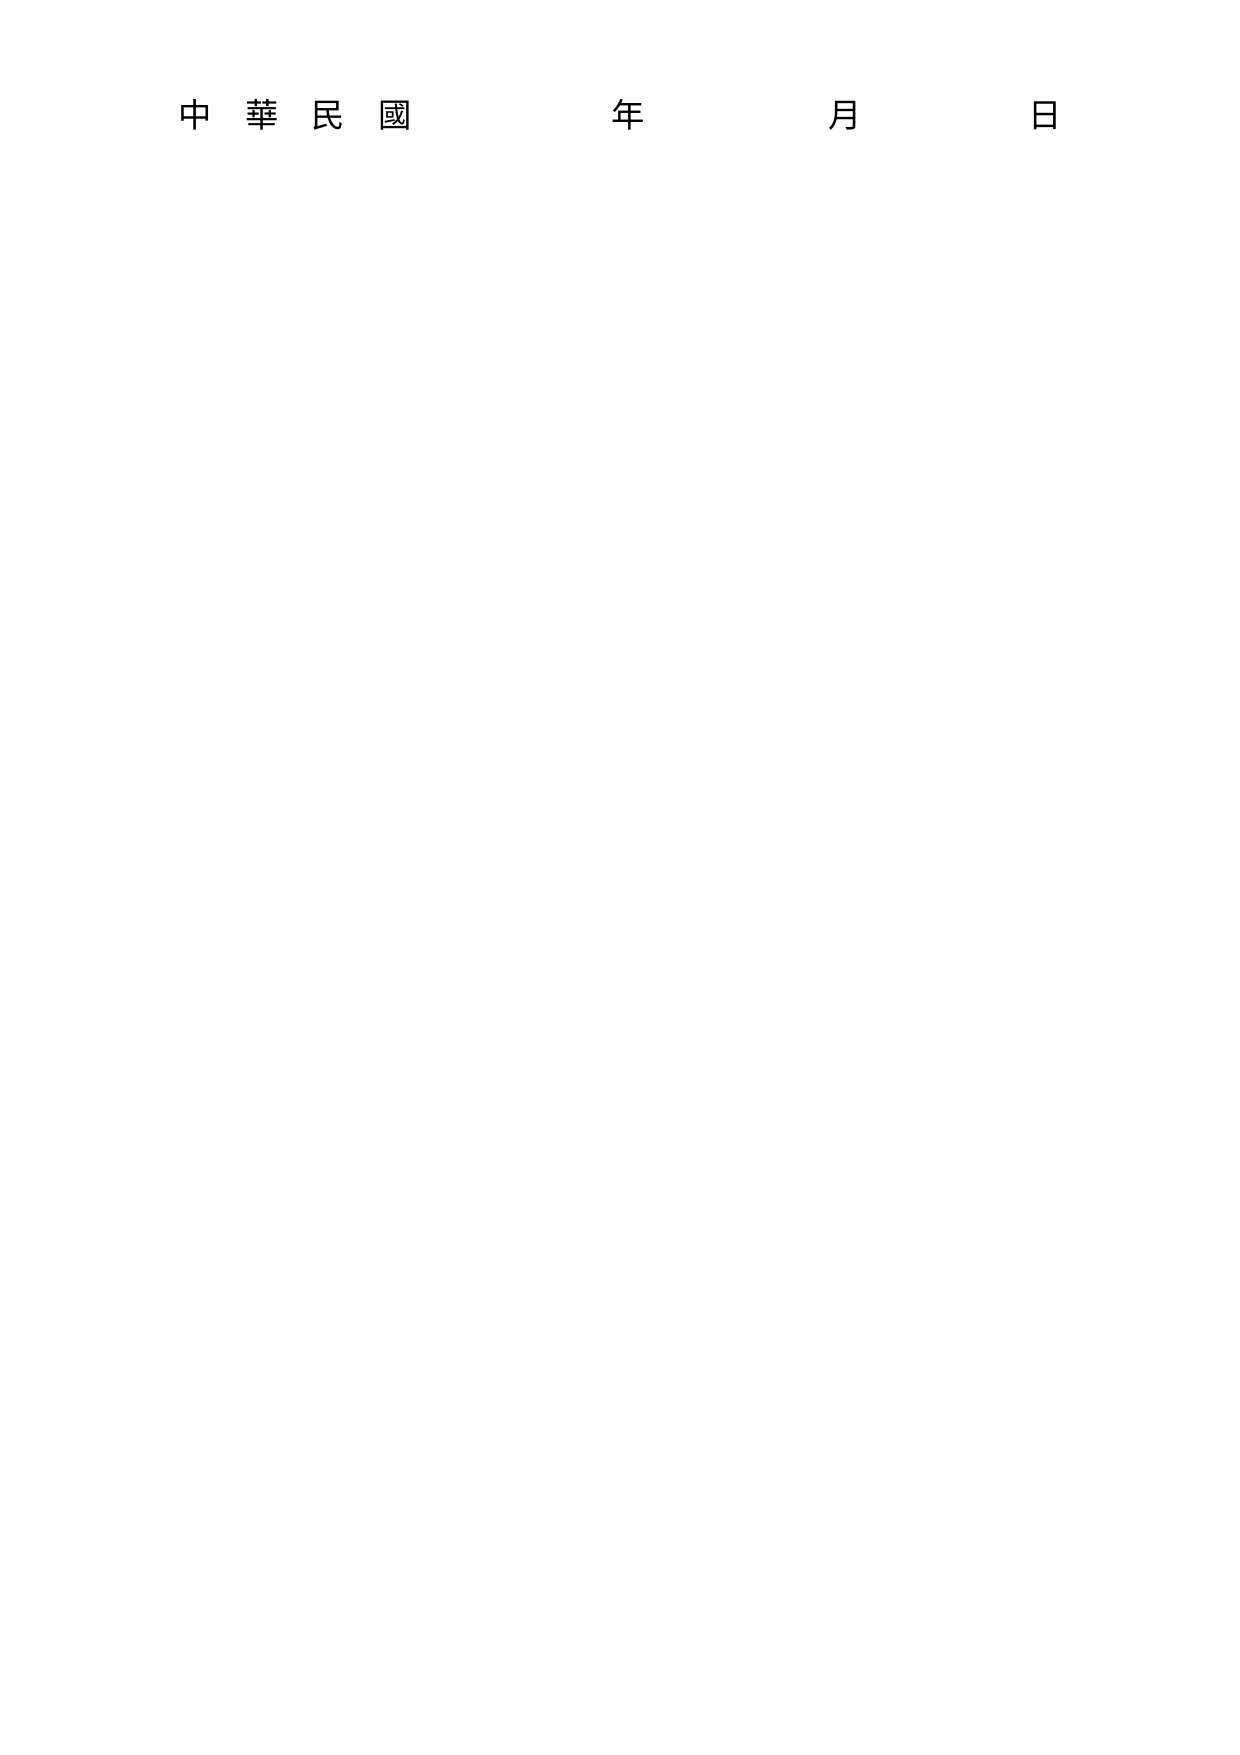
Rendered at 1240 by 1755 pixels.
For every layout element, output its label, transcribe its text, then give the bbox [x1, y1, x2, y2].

text 中 華 民 國 年 月 日 [157, 89, 1082, 137]
